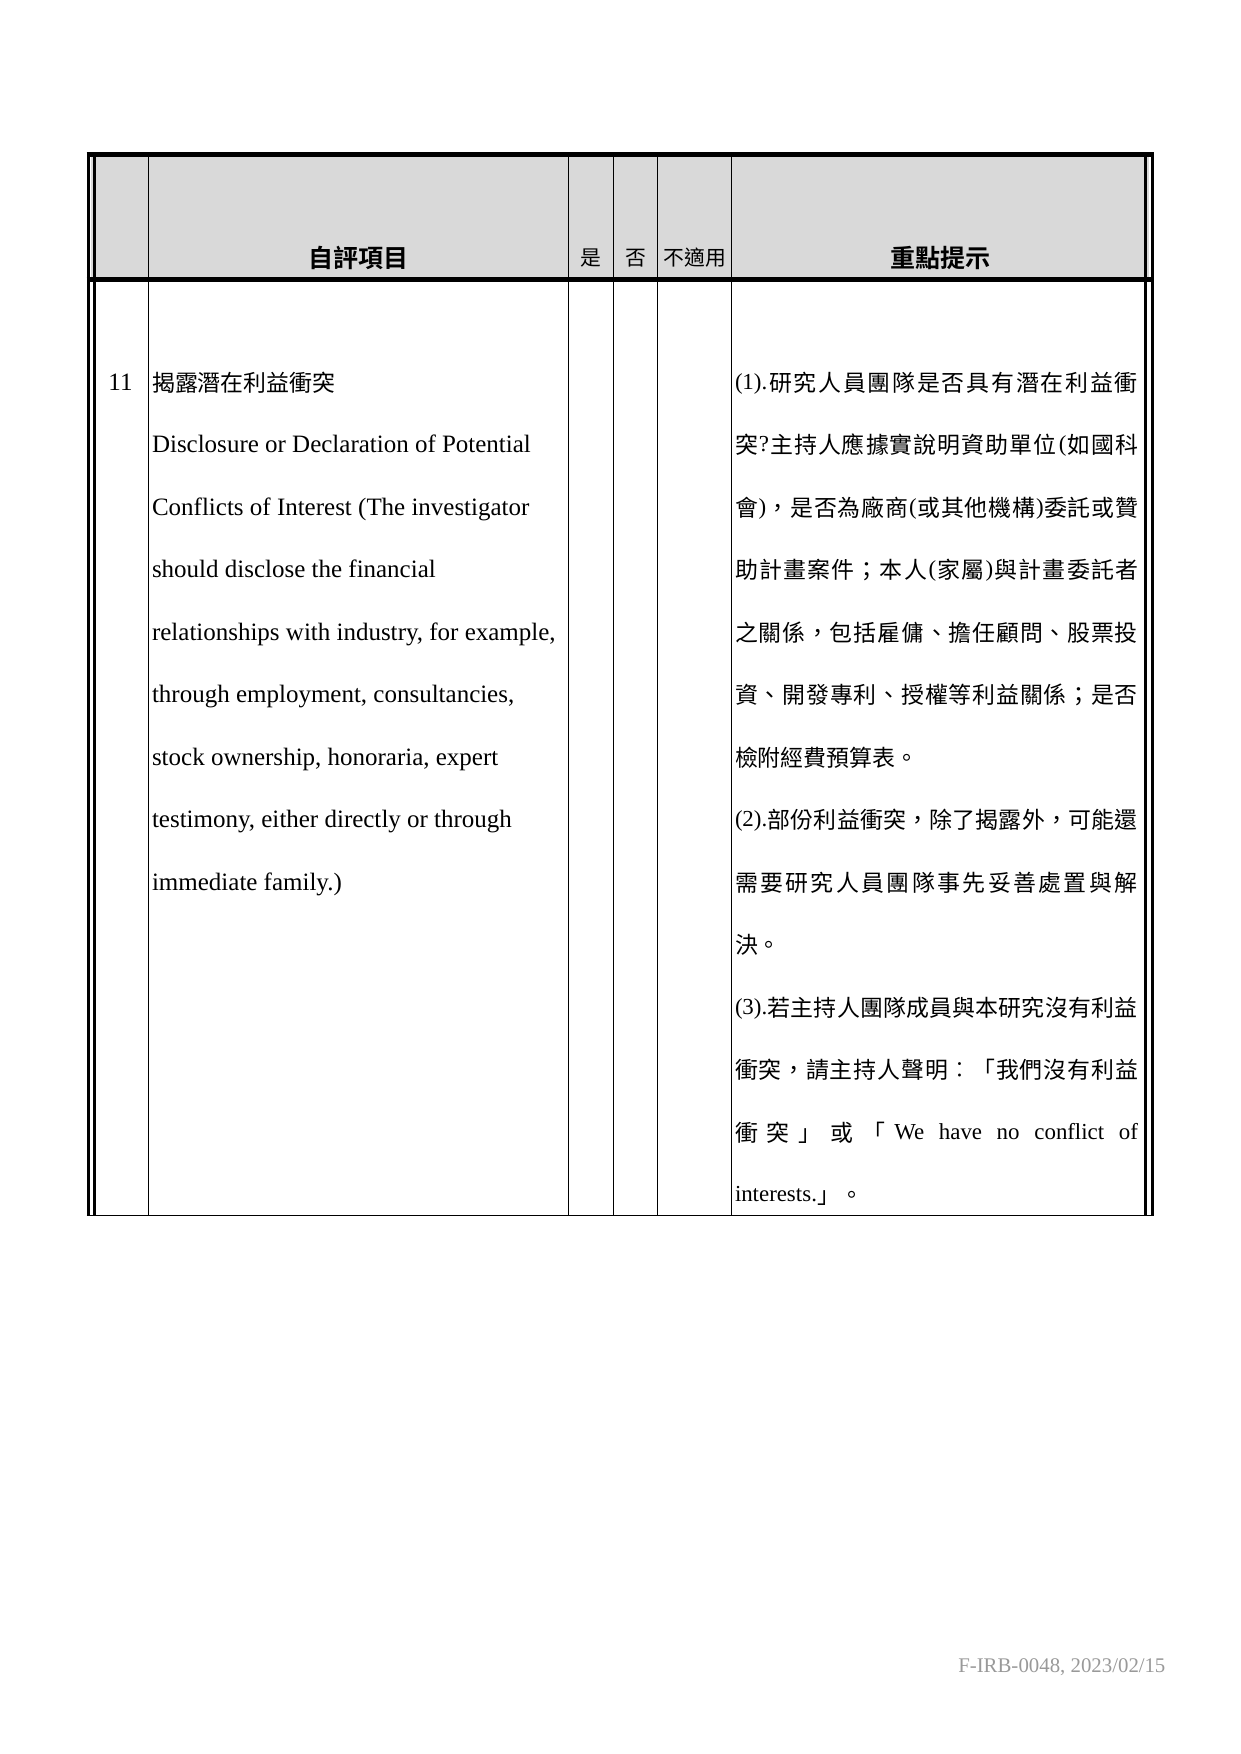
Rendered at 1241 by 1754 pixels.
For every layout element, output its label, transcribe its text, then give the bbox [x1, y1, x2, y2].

table_cell (1).研究人員團隊是否具有潛在利益衝突?主持人應據實說明資助單位(如國科會)，是否為廠商(或其他機構)委託或贊助計畫案件；本人(家屬)與計畫委託者之關係，包括雇傭、擔任顧問、股票投資、開發專利、授權等利益關係；是否檢附經費預算表。 (2).部份利益衝突，除了揭露外，可能還需要研究人員團隊事先妥善處置與解決。 (3).若主持人團隊成員與本研究沒有利益衝突，請主持人聲明︰「我們沒有利益衝突」或「We have no conflict of interests.」。 [732, 282, 1144, 1214]
table_header 是 [569, 157, 613, 277]
table_header 重點提示 [732, 157, 1144, 277]
table_cell 11 [96, 282, 148, 1214]
table_cell [614, 282, 657, 1214]
table_cell [658, 282, 731, 1214]
table_cell 揭露潛在利益衝突 Disclosure or Declaration of Potential Conflicts of Interest (The investigator should disclose the financial relationships with industry, for example, through employment, consultancies, stock ownership, honoraria, expert testimony, either directly or through immediate family.) [149, 282, 568, 1214]
table_header [96, 157, 148, 277]
table_header 不適用 [658, 157, 731, 277]
table_header 否 [614, 157, 657, 277]
table_cell [569, 282, 613, 1214]
table_header 自評項目 [149, 157, 568, 277]
